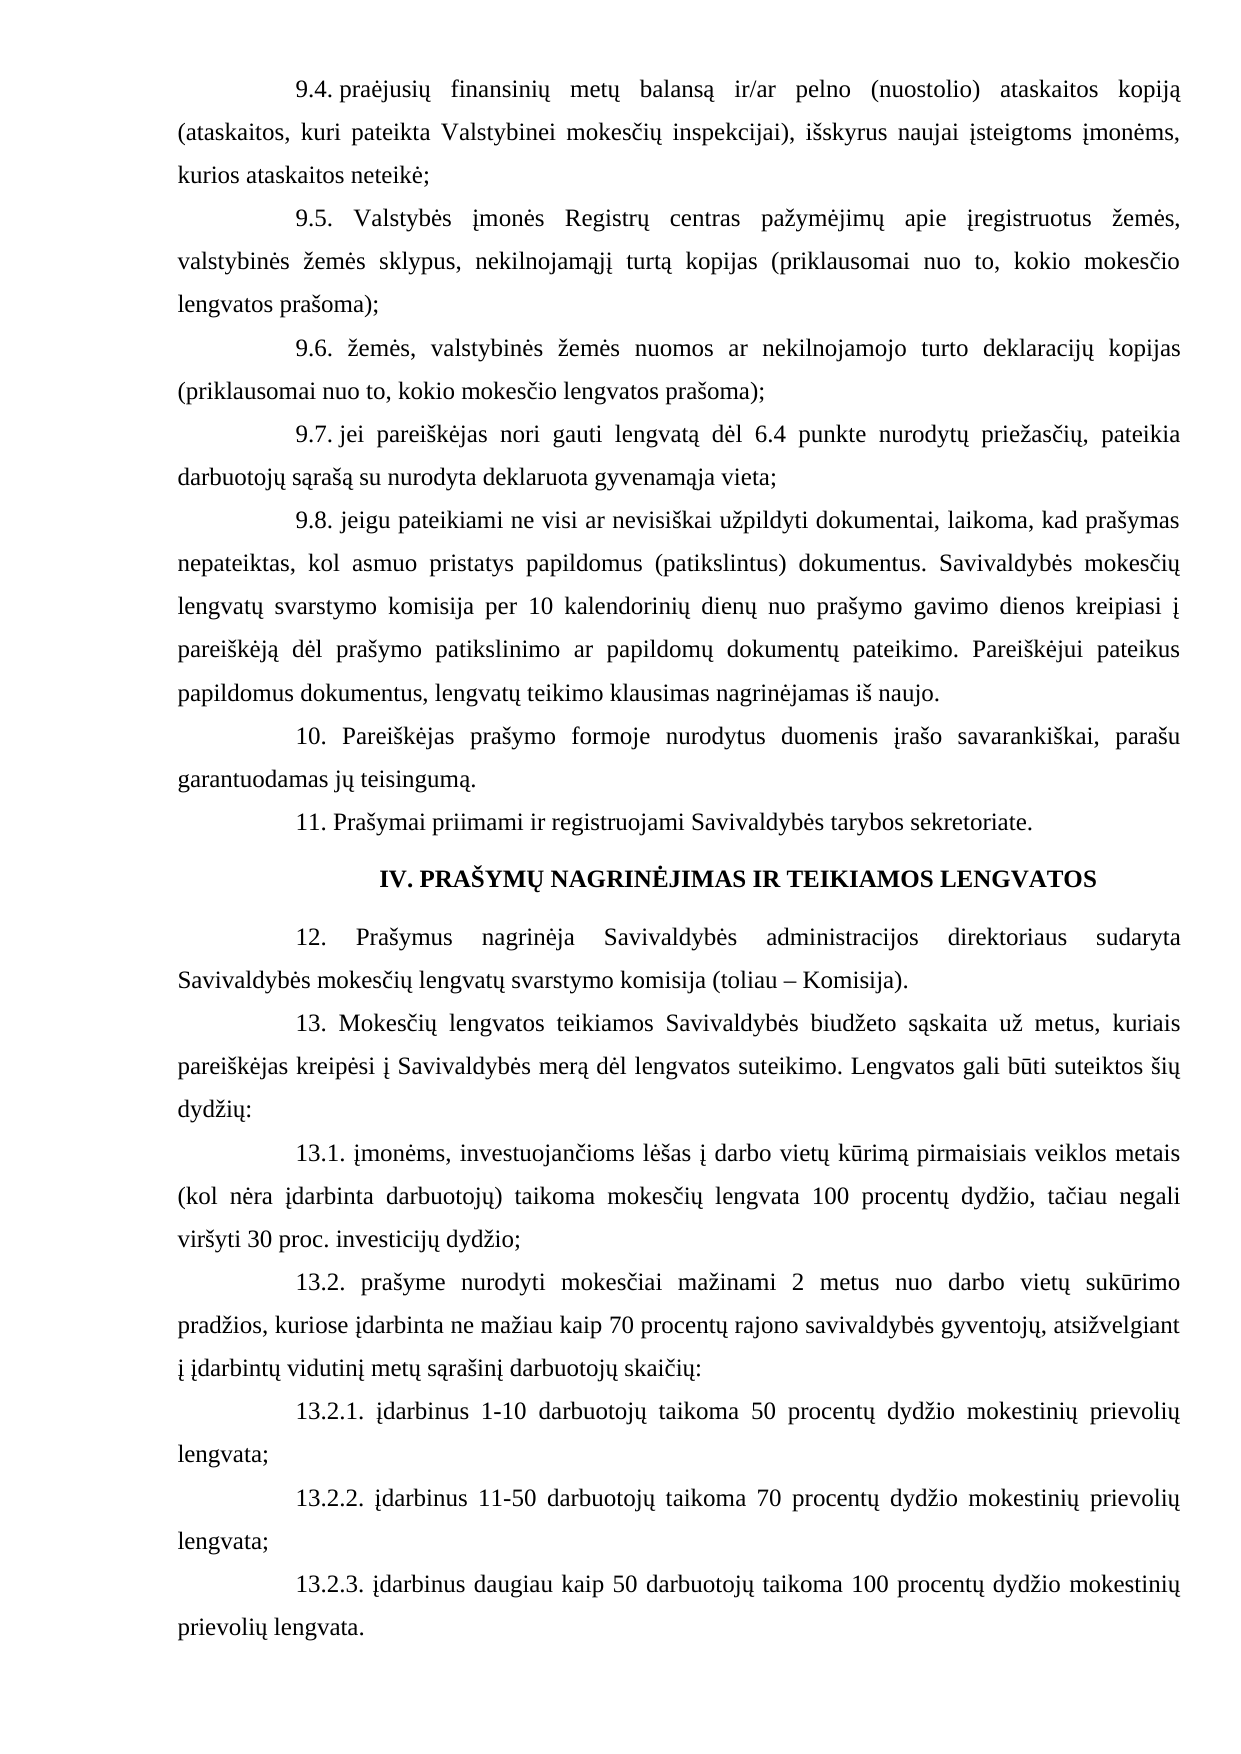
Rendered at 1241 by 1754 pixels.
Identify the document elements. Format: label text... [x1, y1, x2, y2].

text 10. Pareiškėjas prašymo formoje nurodytus duomenis įrašo savarankiškai, parašu garantuodamas jų teisingumą. [177, 721, 1181, 793]
text 13.2.3. įdarbinus daugiau kaip 50 darbuotojų taikoma 100 procentų dydžio mokestinių prievolių lengvata. [177, 1569, 1181, 1641]
text 13.2.1. įdarbinus 1-10 darbuotojų taikoma 50 procentų dydžio mokestinių prievolių lengvata; [177, 1396, 1181, 1468]
text 13.2. prašyme nurodyti mokesčiai mažinami 2 metus nuo darbo vietų sukūrimo pradžios, kuriose įdarbinta ne mažiau kaip 70 procentų rajono savivaldybės gyventojų, atsižvelgiant į įdarbintų vidutinį metų sąrašinį darbuotojų skaičių: [177, 1267, 1181, 1382]
text 13.2.2. įdarbinus 11-50 darbuotojų taikoma 70 procentų dydžio mokestinių prievolių lengvata; [177, 1483, 1181, 1554]
text IV. PRAŠYMŲ NAGRINĖJIMAS IR TEIKIAMOS LENGVATOS [177, 864, 1181, 893]
text 9.5. Valstybės įmonės Registrų centras pažymėjimų apie įregistruotus žemės, valstybinės žemės sklypus, nekilnojamąjį turtą kopijas (priklausomai nuo to, kokio mokesčio lengvatos prašoma); [177, 203, 1181, 318]
text 9.6. žemės, valstybinės žemės nuomos ar nekilnojamojo turto deklaracijų kopijas (priklausomai nuo to, kokio mokesčio lengvatos prašoma); [177, 333, 1181, 404]
text 11. Prašymai priimami ir registruojami Savivaldybės tarybos sekretoriate. [177, 807, 1181, 836]
text 9.7. jei pareiškėjas nori gauti lengvatą dėl 6.4 punkte nurodytų priežasčių, pateikia darbuotojų sąrašą su nurodyta deklaruota gyvenamąja vieta; [177, 419, 1181, 491]
text 13.1. įmonėms, investuojančioms lėšas į darbo vietų kūrimą pirmaisiais veiklos metais (kol nėra įdarbinta darbuotojų) taikoma mokesčių lengvata 100 procentų dydžio, tačiau negali viršyti 30 proc. investicijų dydžio; [177, 1138, 1181, 1253]
text 12. Prašymus nagrinėja Savivaldybės administracijos direktoriaus sudaryta Savivaldybės mokesčių lengvatų svarstymo komisija (toliau – Komisija). [177, 922, 1181, 994]
text 9.8. jeigu pateikiami ne visi ar nevisiškai užpildyti dokumentai, laikoma, kad prašymas nepateiktas, kol asmuo pristatys papildomus (patikslintus) dokumentus. Savivaldybės mokesčių lengvatų svarstymo komisija per 10 kalendorinių dienų nuo prašymo gavimo dienos kreipiasi į pareiškėją dėl prašymo patikslinimo ar papildomų dokumentų pateikimo. Pareiškėjui pateikus papildomus dokumentus, lengvatų teikimo klausimas nagrinėjamas iš naujo. [177, 505, 1181, 706]
text 13. Mokesčių lengvatos teikiamos Savivaldybės biudžeto sąskaita už metus, kuriais pareiškėjas kreipėsi į Savivaldybės merą dėl lengvatos suteikimo. Lengvatos gali būti suteiktos šių dydžių: [177, 1008, 1181, 1123]
text 9.4. praėjusių finansinių metų balansą ir/ar pelno (nuostolio) ataskaitos kopiją (ataskaitos, kuri pateikta Valstybinei mokesčių inspekcijai), išskyrus naujai įsteigtoms įmonėms, kurios ataskaitos neteikė; [177, 74, 1181, 189]
